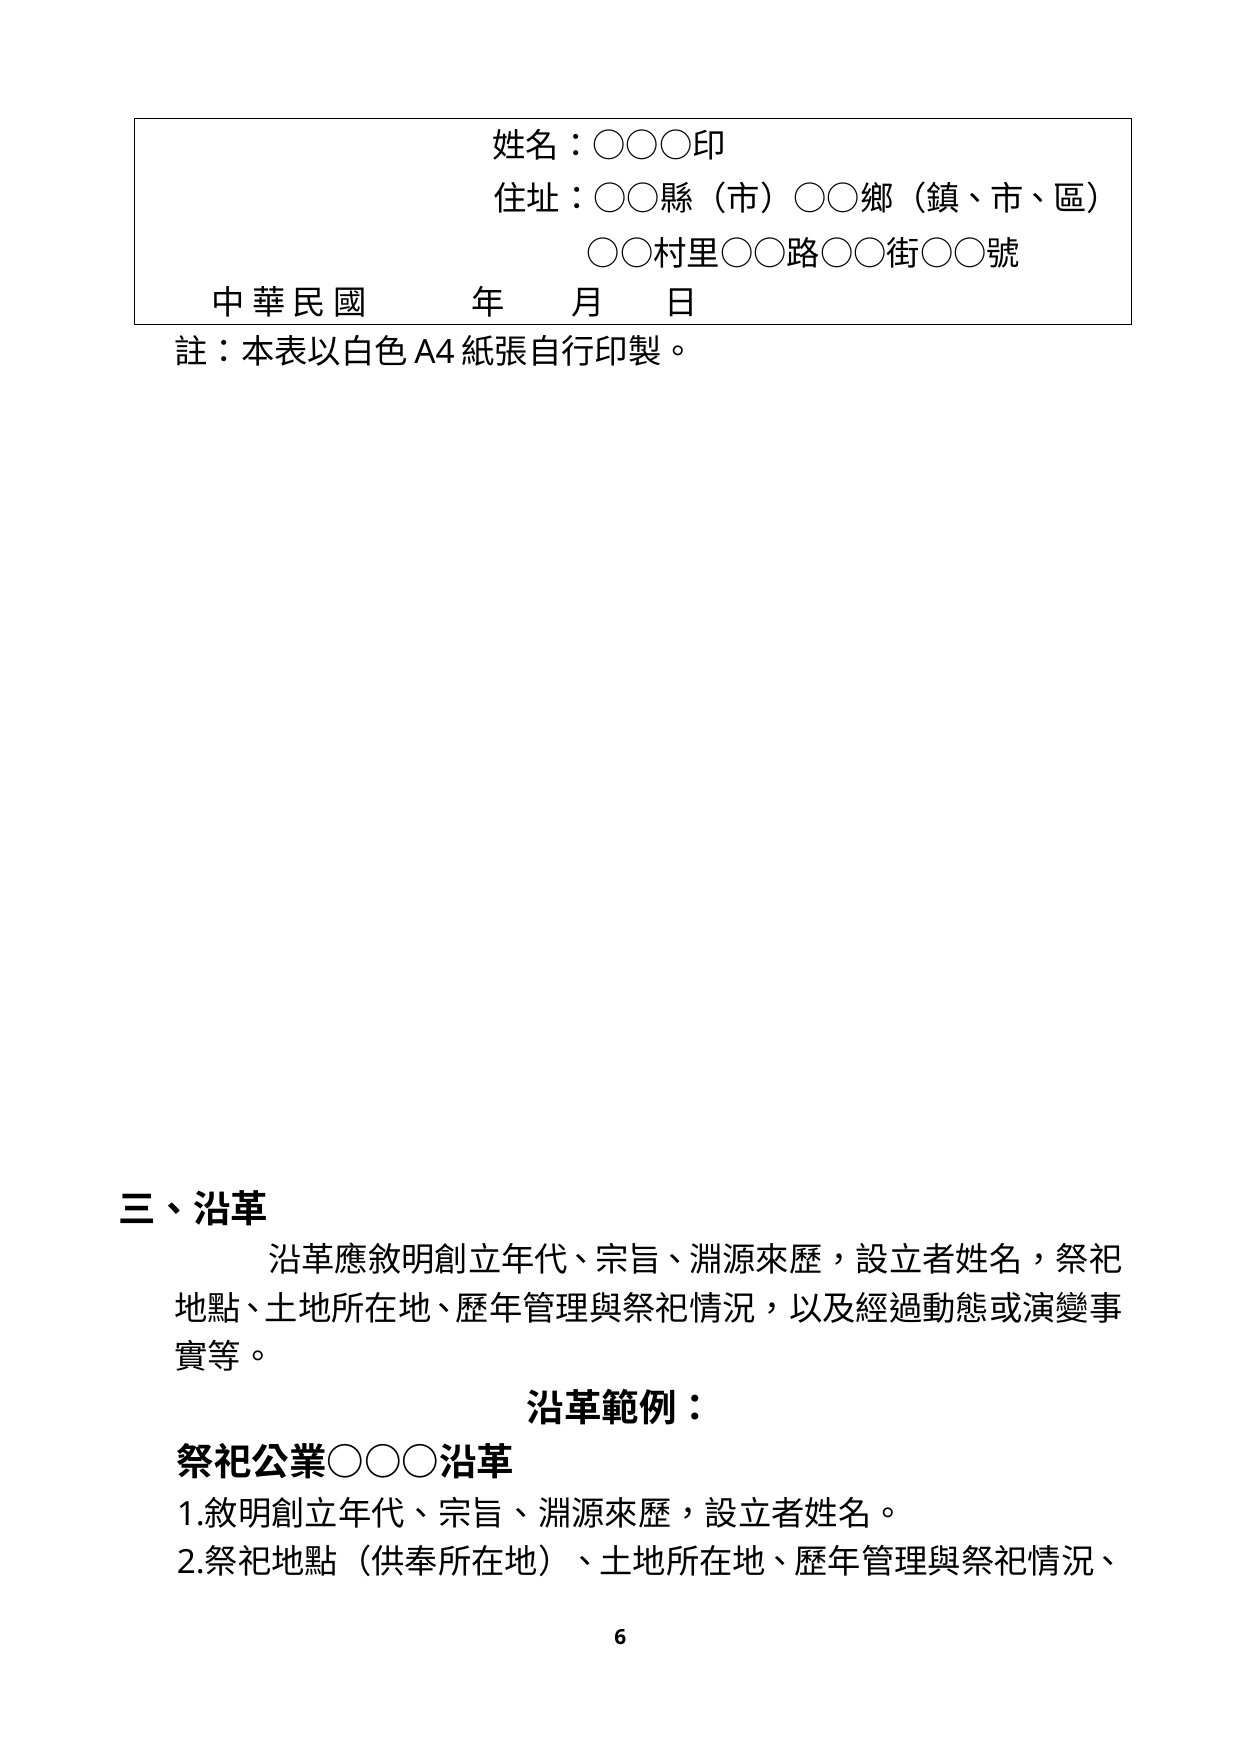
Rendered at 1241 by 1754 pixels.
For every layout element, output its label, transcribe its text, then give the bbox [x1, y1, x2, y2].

text 2.祭祀地點（供奉所在地）、土地所在地、歷年管理與祭祀情況、經過動態或演變事實。 [177, 1535, 1122, 1583]
text 沿革應敘明創立年代、宗旨、淵源來歷，設立者姓名，祭祀地點、土地所在地、歷年管理與祭祀情況，以及經過動態或演變事實等。 [174, 1233, 1122, 1378]
text 祭祀公業○○○沿革 [177, 1432, 1122, 1486]
text 三、沿革 [118, 1179, 1122, 1233]
text 1.敘明創立年代、宗旨、淵源來歷，設立者姓名。 [177, 1486, 1122, 1535]
text 註：本表以白色A4紙張自行印製。 [118, 325, 1122, 373]
table_header 姓名：○○○印 住址：○○縣（市）○○鄉（鎮、市、區）○○村里○○路○○街○○號 中 華 民 國 年 月 日 [135, 119, 1131, 324]
text 沿革範例： [118, 1378, 1122, 1432]
